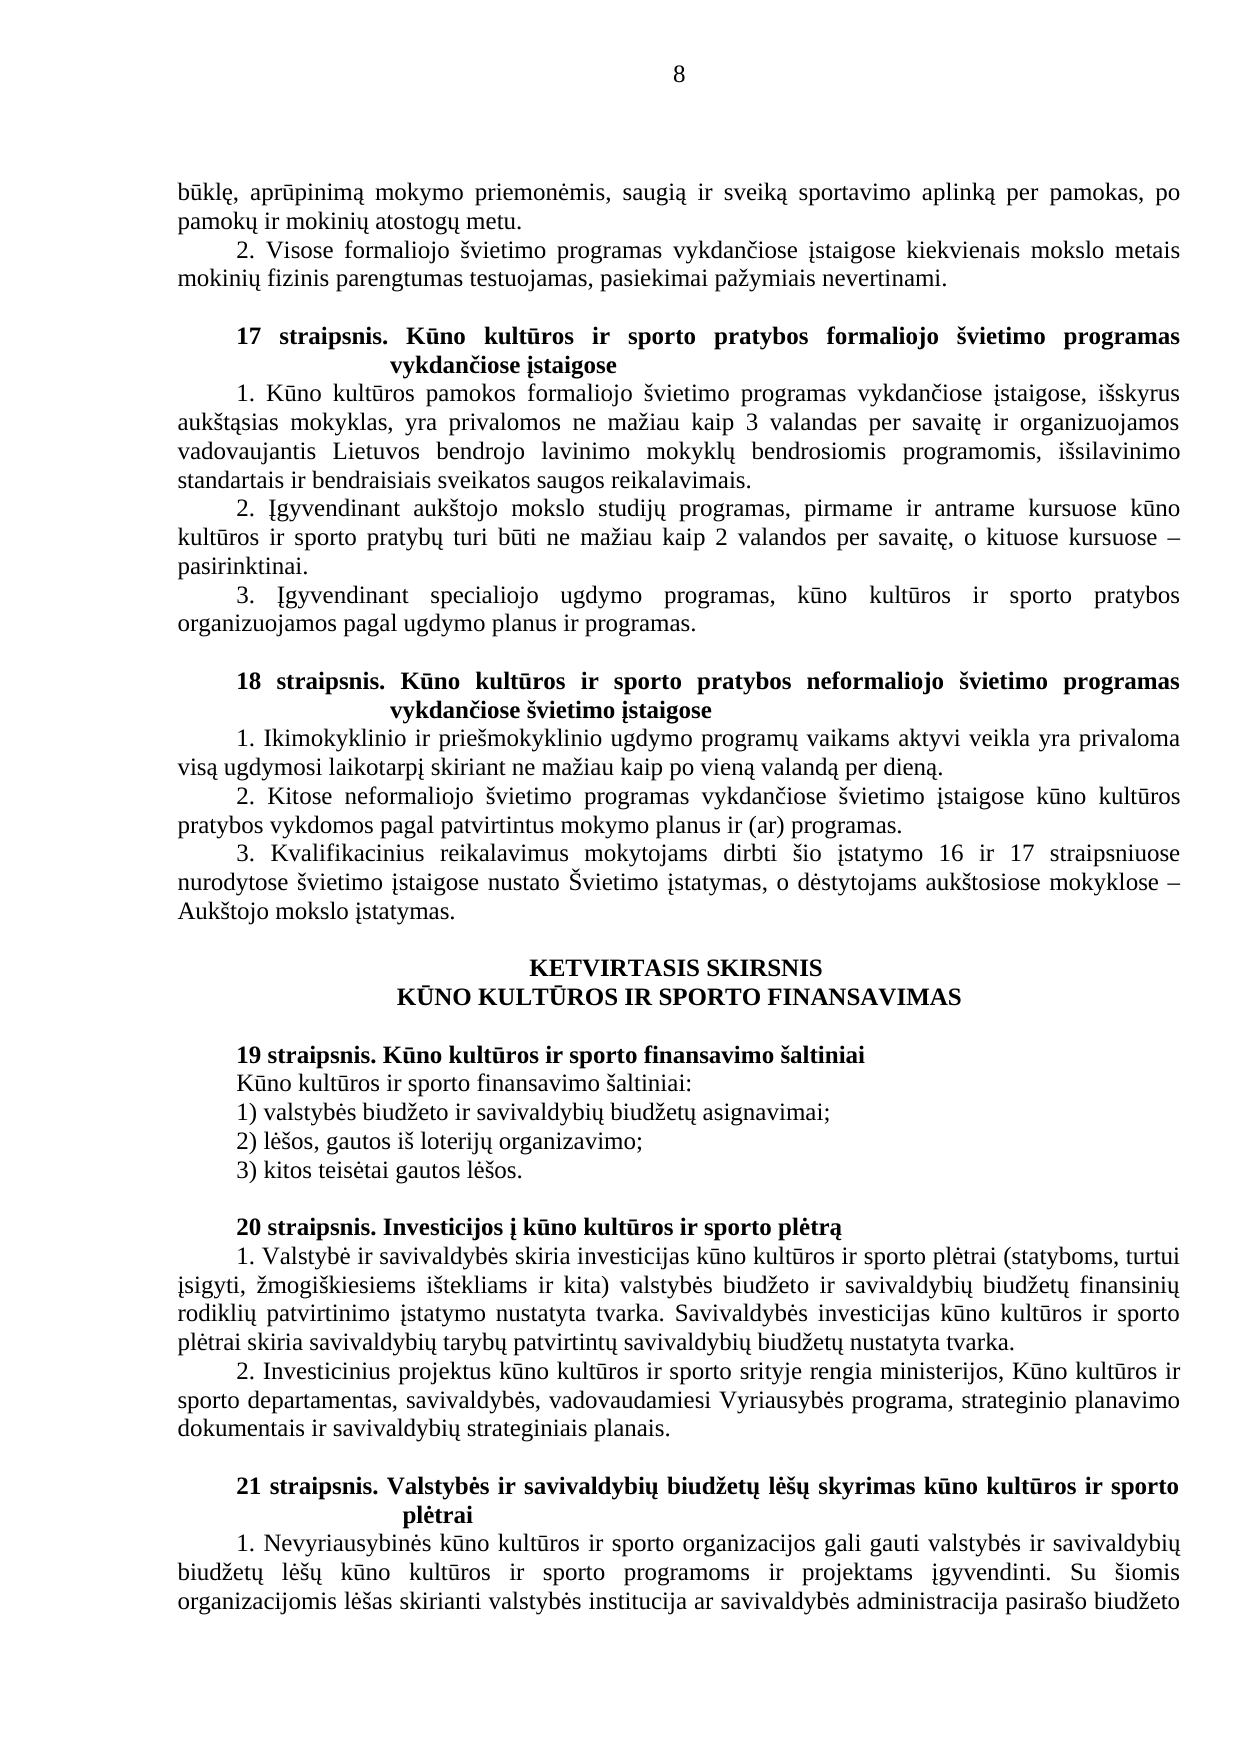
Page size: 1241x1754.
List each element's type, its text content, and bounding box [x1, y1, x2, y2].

text 2. Investicinius projektus kūno kultūros ir sporto srityje rengia ministerijos, Kūno kultūros ir sporto departamentas, savivaldybės, vadovaudamiesi Vyriausybės programa, strateginio planavimo dokumentais ir savivaldybių strateginiais planais. [177, 1356, 1181, 1442]
text KŪNO KULTŪROS IR SPORTO FINANSAVIMAS [177, 982, 1181, 1011]
text 1. Ikimokyklinio ir priešmokyklinio ugdymo programų vaikams aktyvi veikla yra privaloma visą ugdymosi laikotarpį skiriant ne mažiau kaip po vieną valandą per dieną. [177, 723, 1181, 781]
text 1) valstybės biudžeto ir savivaldybių biudžetų asignavimai; [177, 1097, 1181, 1126]
text 3. Įgyvendinant specialiojo ugdymo programas, kūno kultūros ir sporto pratybos organizuojamos pagal ugdymo planus ir programas. [177, 580, 1181, 637]
text 3) kitos teisėtai gautos lėšos. [177, 1155, 1181, 1183]
text 21 straipsnis. Valstybės ir savivaldybių biudžetų lėšų skyrimas kūno kultūros ir sporto plėtrai [236, 1471, 1181, 1528]
text 18 straipsnis. Kūno kultūros ir sporto pratybos neformaliojo švietimo programas vykdančiose švietimo įstaigose [236, 666, 1181, 723]
text 20 straipsnis. Investicijos į kūno kultūros ir sporto plėtrą [177, 1212, 1181, 1241]
text 2. Įgyvendinant aukštojo mokslo studijų programas, pirmame ir antrame kursuose kūno kultūros ir sporto pratybų turi būti ne mažiau kaip 2 valandos per savaitę, o kituose kursuose – pasirinktinai. [177, 493, 1181, 580]
text 2. Visose formaliojo švietimo programas vykdančiose įstaigose kiekvienais mokslo metais mokinių fizinis parengtumas testuojamas, pasiekimai pažymiais nevertinami. [177, 235, 1181, 292]
text 19 straipsnis. Kūno kultūros ir sporto finansavimo šaltiniai [177, 1040, 1181, 1068]
text 1. Valstybė ir savivaldybės skiria investicijas kūno kultūros ir sporto plėtrai (statyboms, turtui įsigyti, žmogiškiesiems ištekliams ir kita) valstybės biudžeto ir savivaldybių biudžetų finansinių rodiklių patvirtinimo įstatymo nustatyta tvarka. Savivaldybės investicijas kūno kultūros ir sporto plėtrai skiria savivaldybių tarybų patvirtintų savivaldybių biudžetų nustatyta tvarka. [177, 1241, 1181, 1356]
text KETVIRTASIS SKIRSNIS [177, 953, 1181, 982]
text 2) lėšos, gautos iš loterijų organizavimo; [177, 1126, 1181, 1155]
text 1. Kūno kultūros pamokos formaliojo švietimo programas vykdančiose įstaigose, išskyrus aukštąsias mokyklas, yra privalomos ne mažiau kaip 3 valandas per savaitę ir organizuojamos vadovaujantis Lietuvos bendrojo lavinimo mokyklų bendrosiomis programomis, išsilavinimo standartais ir bendraisiais sveikatos saugos reikalavimais. [177, 378, 1181, 493]
text 17 straipsnis. Kūno kultūros ir sporto pratybos formaliojo švietimo programas vykdančiose įstaigose [236, 321, 1181, 378]
text Kūno kultūros ir sporto finansavimo šaltiniai: [177, 1068, 1181, 1097]
text 3. Kvalifikacinius reikalavimus mokytojams dirbti šio įstatymo 16 ir 17 straipsniuose nurodytose švietimo įstaigose nustato Švietimo įstatymas, o dėstytojams aukštosiose mokyklose – Aukštojo mokslo įstatymas. [177, 838, 1181, 925]
text 1. Nevyriausybinės kūno kultūros ir sporto organizacijos gali gauti valstybės ir savivaldybių biudžetų lėšų kūno kultūros ir sporto programoms ir projektams įgyvendinti. Su šiomis organizacijomis lėšas skirianti valstybės institucija ar savivaldybės administracija pasirašo biudžeto [177, 1528, 1181, 1615]
text būklę, aprūpinimą mokymo priemonėmis, saugią ir sveiką sportavimo aplinką per pamokas, po pamokų ir mokinių atostogų metu. [177, 177, 1181, 235]
text 2. Kitose neformaliojo švietimo programas vykdančiose švietimo įstaigose kūno kultūros pratybos vykdomos pagal patvirtintus mokymo planus ir (ar) programas. [177, 781, 1181, 838]
